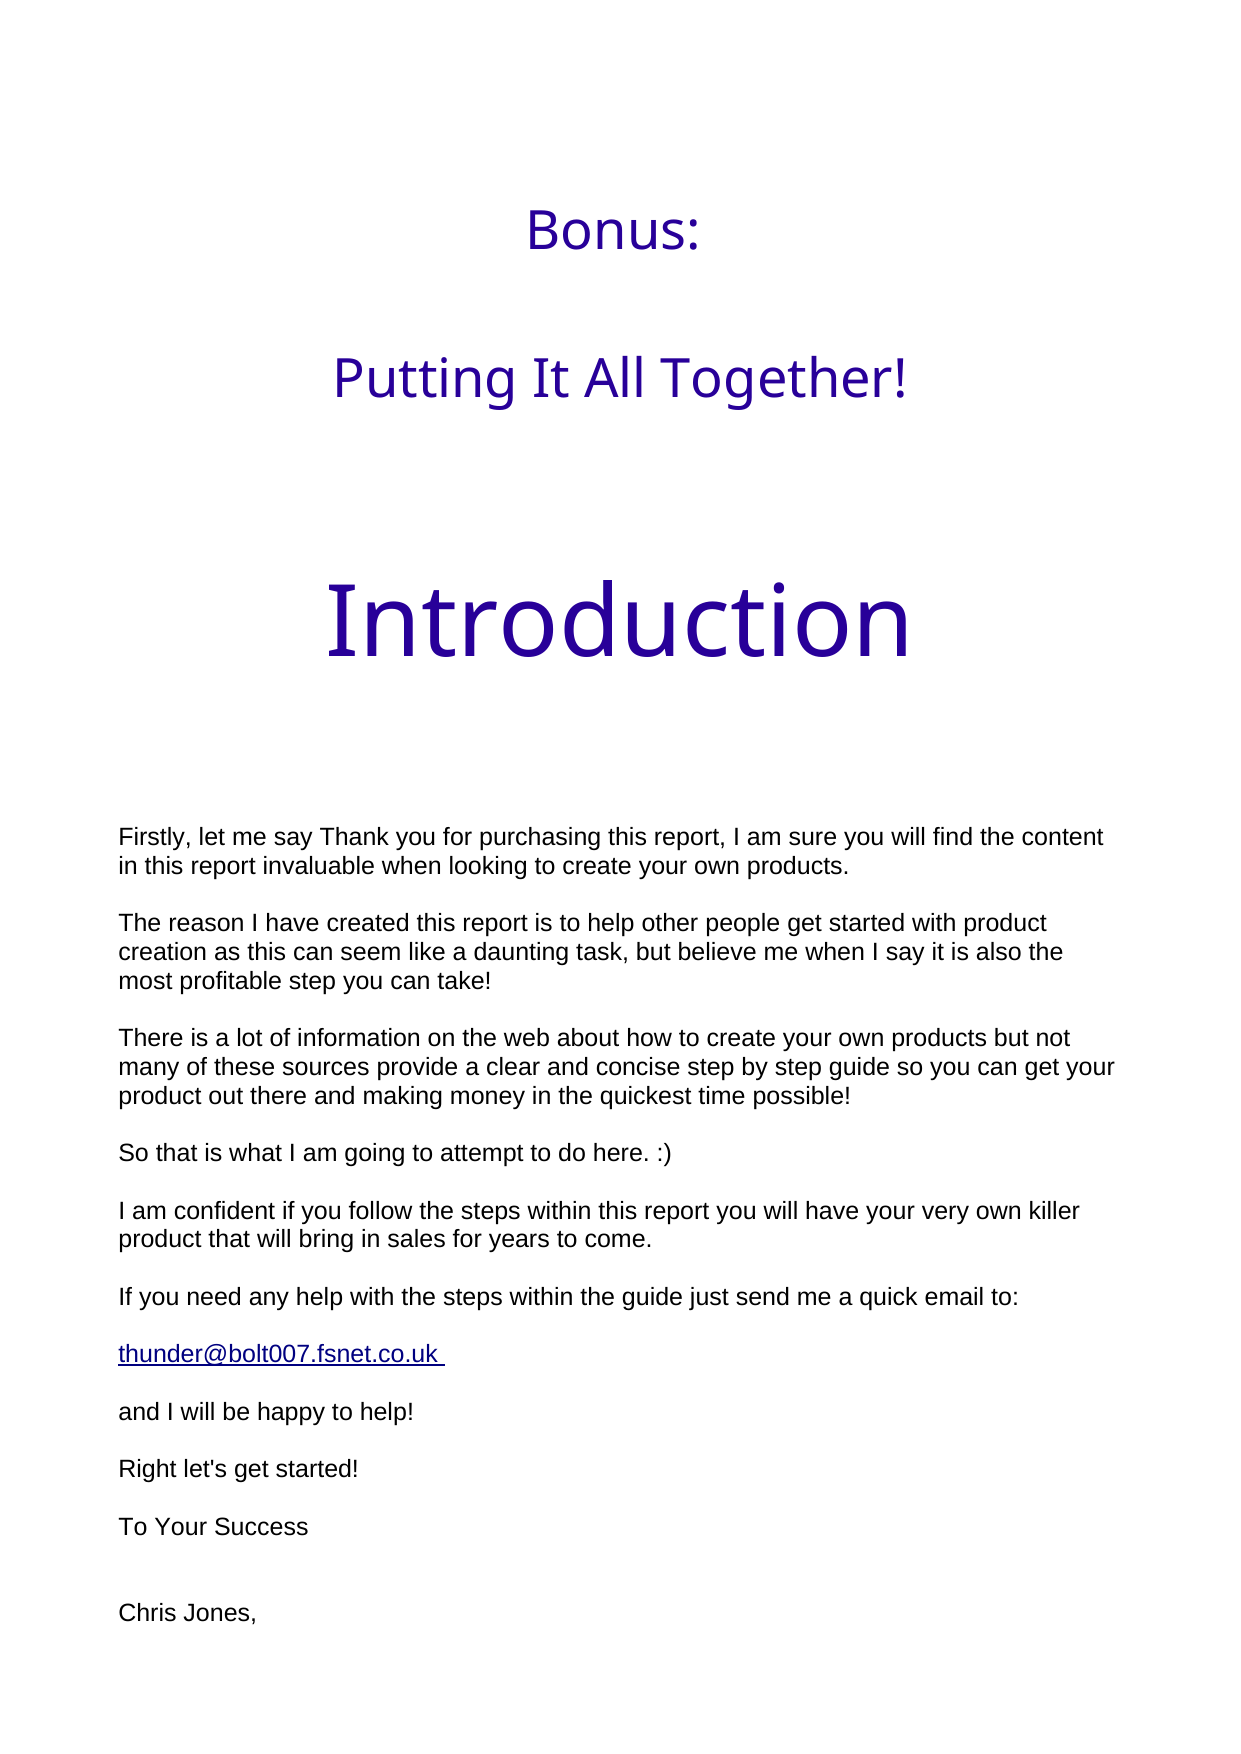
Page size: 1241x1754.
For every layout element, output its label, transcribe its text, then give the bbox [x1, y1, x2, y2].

text thunder@bolt007.fsnet.co.uk [118, 1339, 1122, 1368]
text Chris Jones, [118, 1598, 1122, 1627]
text Firstly, let me say Thank you for purchasing this report, I am sure you will find the content in this report invaluable when looking to create your own products. [118, 822, 1122, 879]
text Introduction [118, 549, 1122, 686]
text To Your Success [118, 1512, 1122, 1541]
text Bonus: [118, 192, 1122, 266]
text If you need any help with the steps within the guide just send me a quick email to: [118, 1282, 1122, 1311]
text Right let's get started! [118, 1454, 1122, 1483]
text Putting It All Together! [118, 339, 1122, 413]
text and I will be happy to help! [118, 1397, 1122, 1426]
text I am confident if you follow the steps within this report you will have your very own killer product that will bring in sales for years to come. [118, 1196, 1122, 1253]
text The reason I have created this report is to help other people get started with product creation as this can seem like a daunting task, but believe me when I say it is also the most profitable step you can take! [118, 908, 1122, 994]
text There is a lot of information on the web about how to create your own products but not many of these sources provide a clear and concise step by step guide so you can get your product out there and making money in the quickest time possible! [118, 1023, 1122, 1109]
text So that is what I am going to attempt to do here. :) [118, 1138, 1122, 1167]
